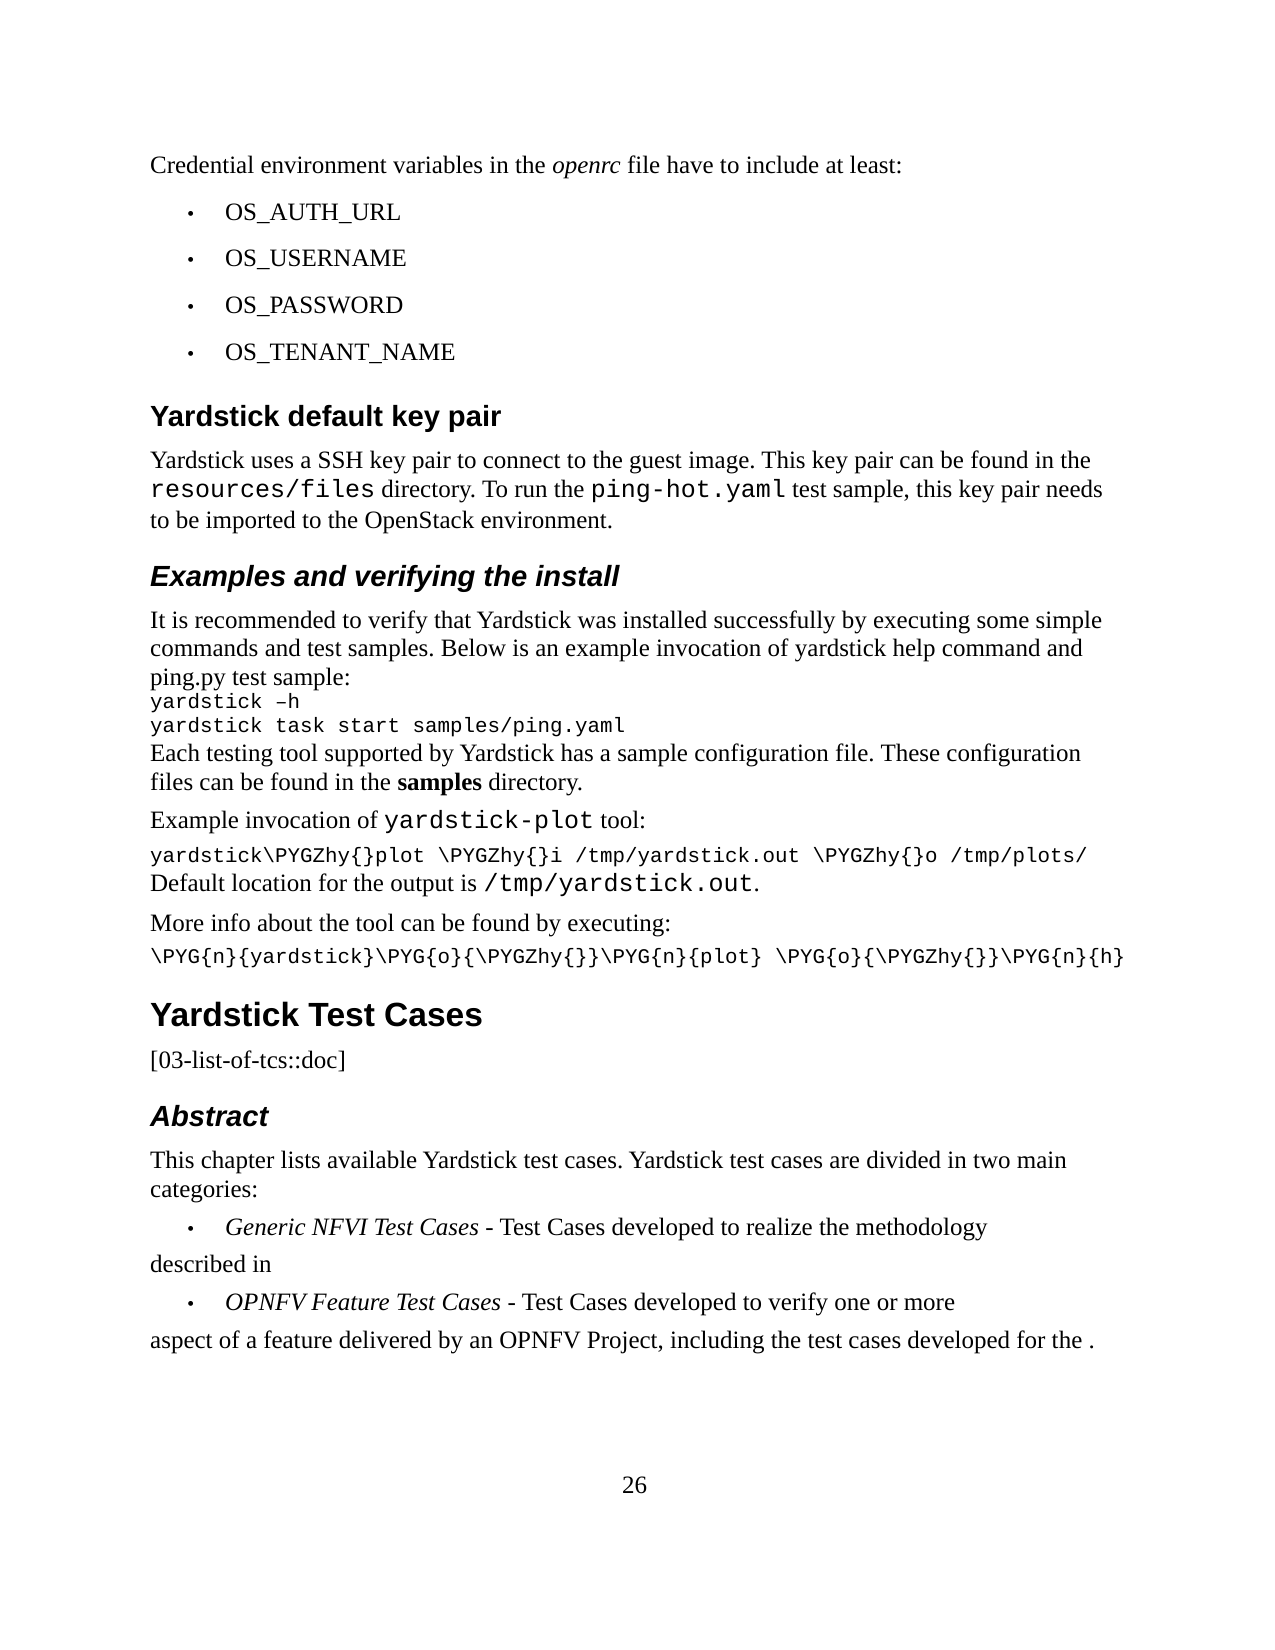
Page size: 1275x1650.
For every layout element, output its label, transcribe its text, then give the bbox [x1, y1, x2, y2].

list OS_PASSWORD [187, 290, 1125, 319]
text \PYG{n}{yardstick}\PYG{o}{\PYGZhy{}}\PYG{n}{plot} \PYG{o}{\PYGZhy{}}\PYG{n}{h} [150, 946, 1125, 969]
text yardstick task start samples/ping.yaml [150, 715, 1125, 738]
text yardstick –h [150, 691, 1125, 715]
text Yardstick uses a SSH key pair to connect to the guest image. This key pair can be found in the resources/files directory. To run the ping-hot.yaml test sample, this key pair needs to be imported to the OpenStack environment. [150, 445, 1125, 534]
text yardstick\PYGZhy{}plot \PYGZhy{}i /tmp/yardstick.out \PYGZhy{}o /tmp/plots/ [150, 844, 1125, 868]
text Each testing tool supported by Yardstick has a sample configuration file. These configuration files can be found in the samples directory. [150, 738, 1125, 796]
list OS_TENANT_NAME [187, 337, 1125, 365]
list Generic NFVI Test Cases - Test Cases developed to realize the methodology [187, 1212, 1125, 1241]
text aspect of a feature delivered by an OPNFV Project, including the test cases developed for the . [150, 1325, 1125, 1354]
list OS_USERNAME [187, 243, 1125, 272]
text [03-list-of-tcs::doc] [150, 1046, 1125, 1074]
text Default location for the output is /tmp/yardstick.out. [150, 868, 1125, 899]
text More info about the tool can be found by executing: [150, 908, 1125, 937]
subtitle Yardstick default key pair [150, 399, 1125, 433]
list OS_AUTH_URL [187, 197, 1125, 225]
subtitle Abstract [150, 1099, 1125, 1133]
text It is recommended to verify that Yardstick was installed successfully by executing some simple commands and test samples. Below is an example invocation of yardstick help command and ping.py test sample: [150, 605, 1125, 691]
subtitle Yardstick Test Cases [150, 994, 1125, 1033]
subtitle Examples and verifying the install [150, 559, 1125, 592]
text Credential environment variables in the openrc file have to include at least: [150, 150, 1125, 179]
list OPNFV Feature Test Cases - Test Cases developed to verify one or more [187, 1287, 1125, 1316]
text This chapter lists available Yardstick test cases. Yardstick test cases are divided in two main categories: [150, 1145, 1125, 1203]
text Example invocation of yardstick-plot tool: [150, 805, 1125, 836]
text described in [150, 1249, 1125, 1278]
